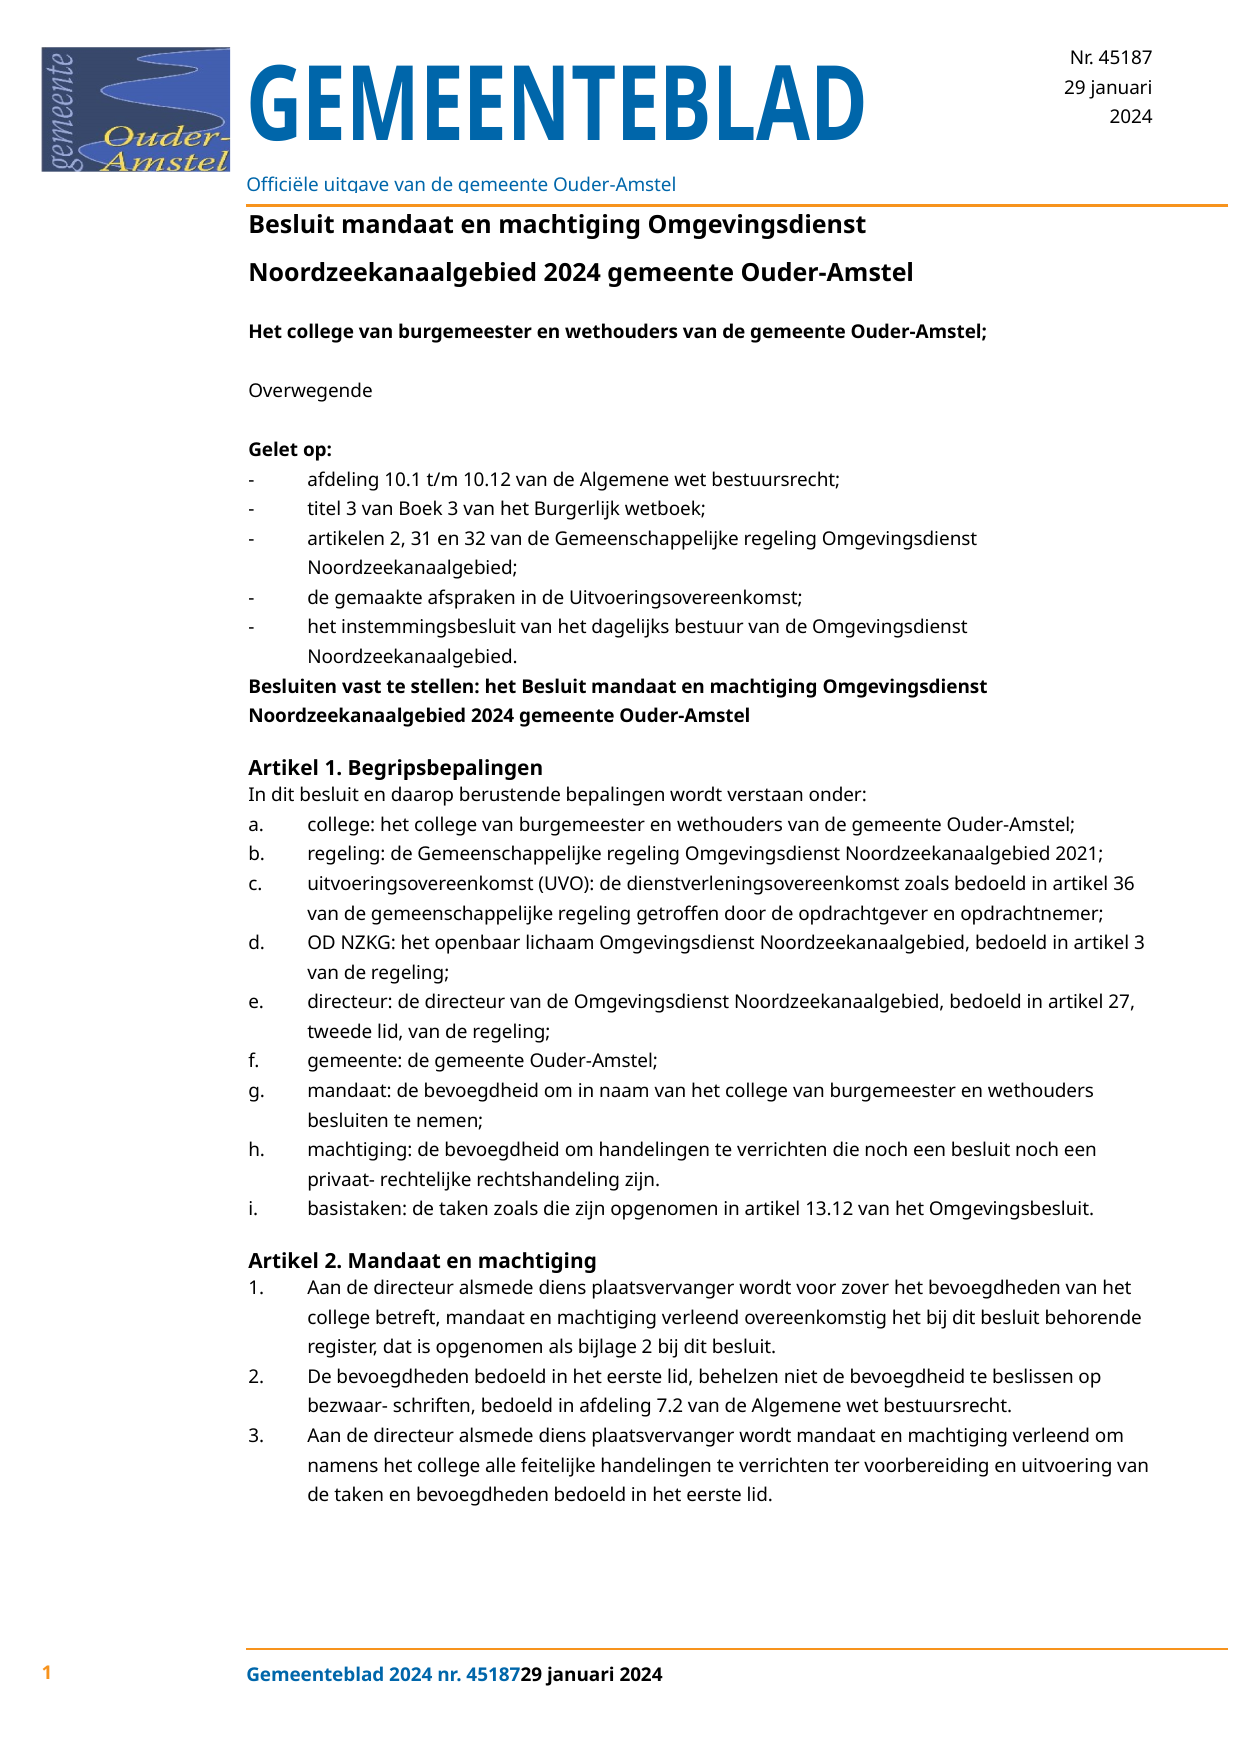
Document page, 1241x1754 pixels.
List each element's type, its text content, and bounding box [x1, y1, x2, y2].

picture [41, 47, 231, 172]
list titel 3 van Boek 3 van het Burgerlijk wetboek; [248, 495, 1152, 521]
list het instemmingsbesluit van het dagelijks bestuur van de Omgevingsdienst Noordzeekanaalgebied. [248, 614, 1152, 669]
list uitvoeringsovereenkomst (UVO): de dienstverleningsovereenkomst zoals bedoeld in artikel 36 van de gemeenschappelijke regeling getroffen door de opdrachtgever en opdrachtnemer; [248, 870, 1152, 925]
list college: het college van burgemeester en wethouders van de gemeente Ouder-Amstel; [248, 811, 1152, 837]
text Artikel 1. Begripsbepalingen [248, 753, 1152, 781]
list afdeling 10.1 t/m 10.12 van de Algemene wet bestuursrecht; [248, 466, 1152, 492]
text In dit besluit en daarop berustende bepalingen wordt verstaan onder: [248, 781, 1152, 807]
list Aan de directeur alsmede diens plaatsvervanger wordt mandaat en machtiging verleend om namens het college alle feitelijke handelingen te verrichten ter voorbereiding en uitvoering van de taken en bevoegdheden bedoeld in het eerste lid. [248, 1422, 1152, 1507]
list machtiging: de bevoegdheid om handelingen te verrichten die noch een besluit noch een privaat- rechtelijke rechtshandeling zijn. [248, 1136, 1152, 1192]
list regeling: de Gemeenschappelijke regeling Omgevingsdienst Noordzeekanaalgebied 2021; [248, 841, 1152, 866]
list OD NZKG: het openbaar lichaam Omgevingsdienst Noordzeekanaalgebied, bedoeld in artikel 3 van de regeling; [248, 929, 1152, 984]
list De bevoegdheden bedoeld in het eerste lid, behelzen niet de bevoegdheid te beslissen op bezwaar- schriften, bedoeld in afdeling 7.2 van de Algemene wet bestuursrecht. [248, 1363, 1152, 1418]
text Gelet op: [248, 436, 1152, 462]
text Artikel 2. Mandaat en machtiging [248, 1246, 1152, 1274]
list gemeente: de gemeente Ouder-Amstel; [248, 1048, 1152, 1073]
list artikelen 2, 31 en 32 van de Gemeenschappelijke regeling Omgevingsdienst Noordzeekanaalgebied; [248, 525, 1152, 580]
list Aan de directeur alsmede diens plaatsvervanger wordt voor zover het bevoegdheden van het college betreft, mandaat en machtiging verleend overeenkomstig het bij dit besluit behorende register, dat is opgenomen als bijlage 2 bij dit besluit. [248, 1274, 1152, 1359]
list basistaken: de taken zoals die zijn opgenomen in artikel 13.12 van het Omgevingsbesluit. [248, 1196, 1152, 1221]
text Overwegende [248, 377, 1152, 403]
text Het college van burgemeester en wethouders van de gemeente Ouder-Amstel; [248, 318, 1152, 344]
list directeur: de directeur van de Omgevingsdienst Noordzeekanaalgebied, bedoeld in artikel 27, tweede lid, van de regeling; [248, 988, 1152, 1044]
text Besluiten vast te stellen: het Besluit mandaat en machtiging Omgevingsdienst Noordzeekanaalgebied 2024 gemeente Ouder-Amstel [248, 673, 1152, 728]
text Besluit mandaat en machtiging Omgevingsdienst Noordzeekanaalgebied 2024 gemeente Ouder-Amstel [248, 207, 1152, 288]
list mandaat: de bevoegdheid om in naam van het college van burgemeester en wethouders besluiten te nemen; [248, 1077, 1152, 1132]
list de gemaakte afspraken in de Uitvoeringsovereenkomst; [248, 584, 1152, 610]
